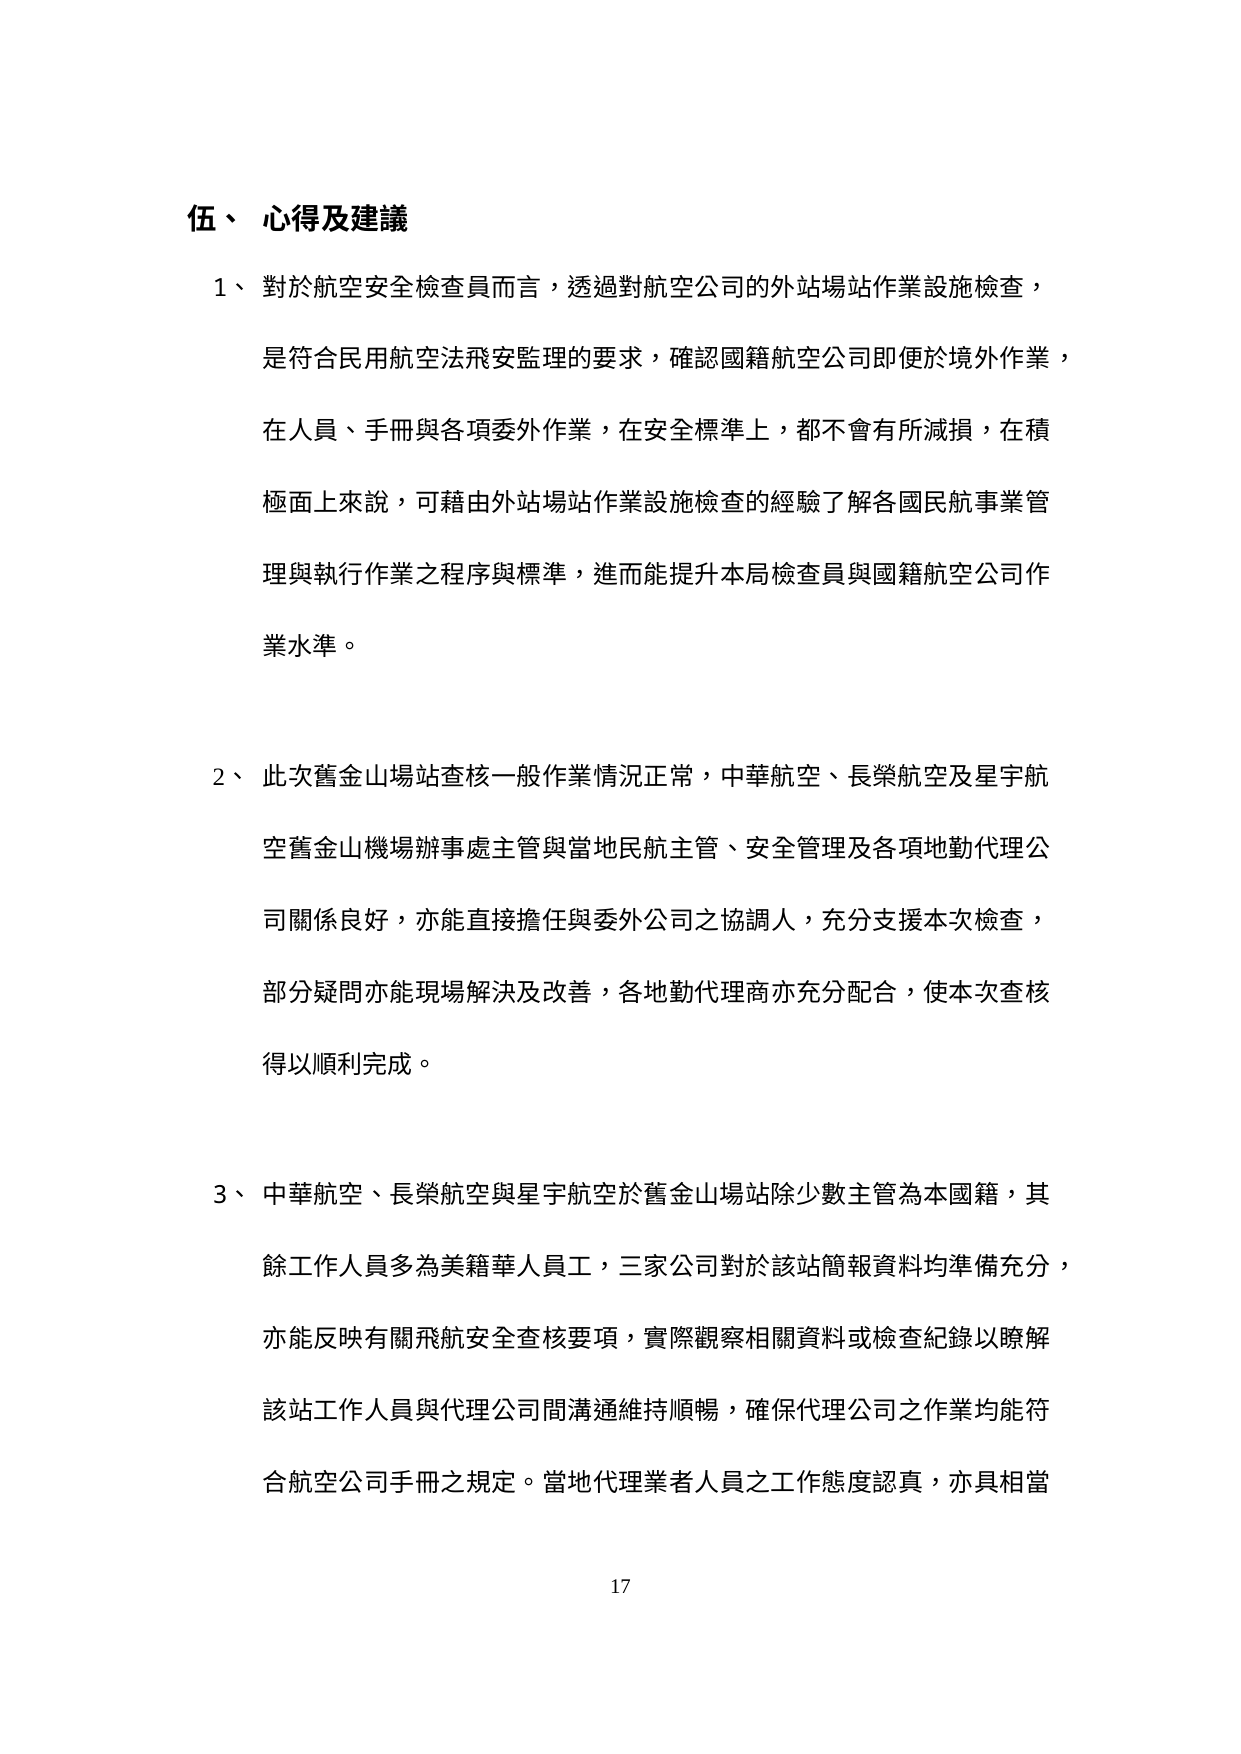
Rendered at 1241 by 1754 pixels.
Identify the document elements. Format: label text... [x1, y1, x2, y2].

list 對於航空安全檢查員而言，透過對航空公司的外站場站作業設施檢查，是符合民用航空法飛安監理的要求，確認國籍航空公司即便於境外作業，在人員、手冊與各項委外作業，在安全標準上，都不會有所減損，在積極面上來說，可藉由外站場站作業設施檢查的經驗了解各國民航事業管理與執行作業之程序與標準，進而能提升本局檢查員與國籍航空公司作業水準。 [212, 243, 1053, 665]
list 中華航空、長榮航空與星宇航空於舊金山場站除少數主管為本國籍，其餘工作人員多為美籍華人員工，三家公司對於該站簡報資料均準備充分，亦能反映有關飛航安全查核要項，實際觀察相關資料或檢查紀錄以瞭解該站工作人員與代理公司間溝通維持順暢，確保代理公司之作業均能符合航空公司手冊之規定。當地代理業者人員之工作態度認真，亦具相當之能力及經驗，基本上已符合我國民航法規需求。 [212, 1151, 1053, 1501]
list 此次舊金山場站查核一般作業情況正常，中華航空、長榮航空及星宇航空舊金山機場辦事處主管與當地民航主管、安全管理及各項地勤代理公司關係良好，亦能直接擔任與委外公司之協調人，充分支援本次檢查，部分疑問亦能現場解決及改善，各地勤代理商亦充分配合，使本次查核得以順利完成。 [212, 733, 1053, 1083]
list 心得及建議 [187, 175, 1053, 237]
